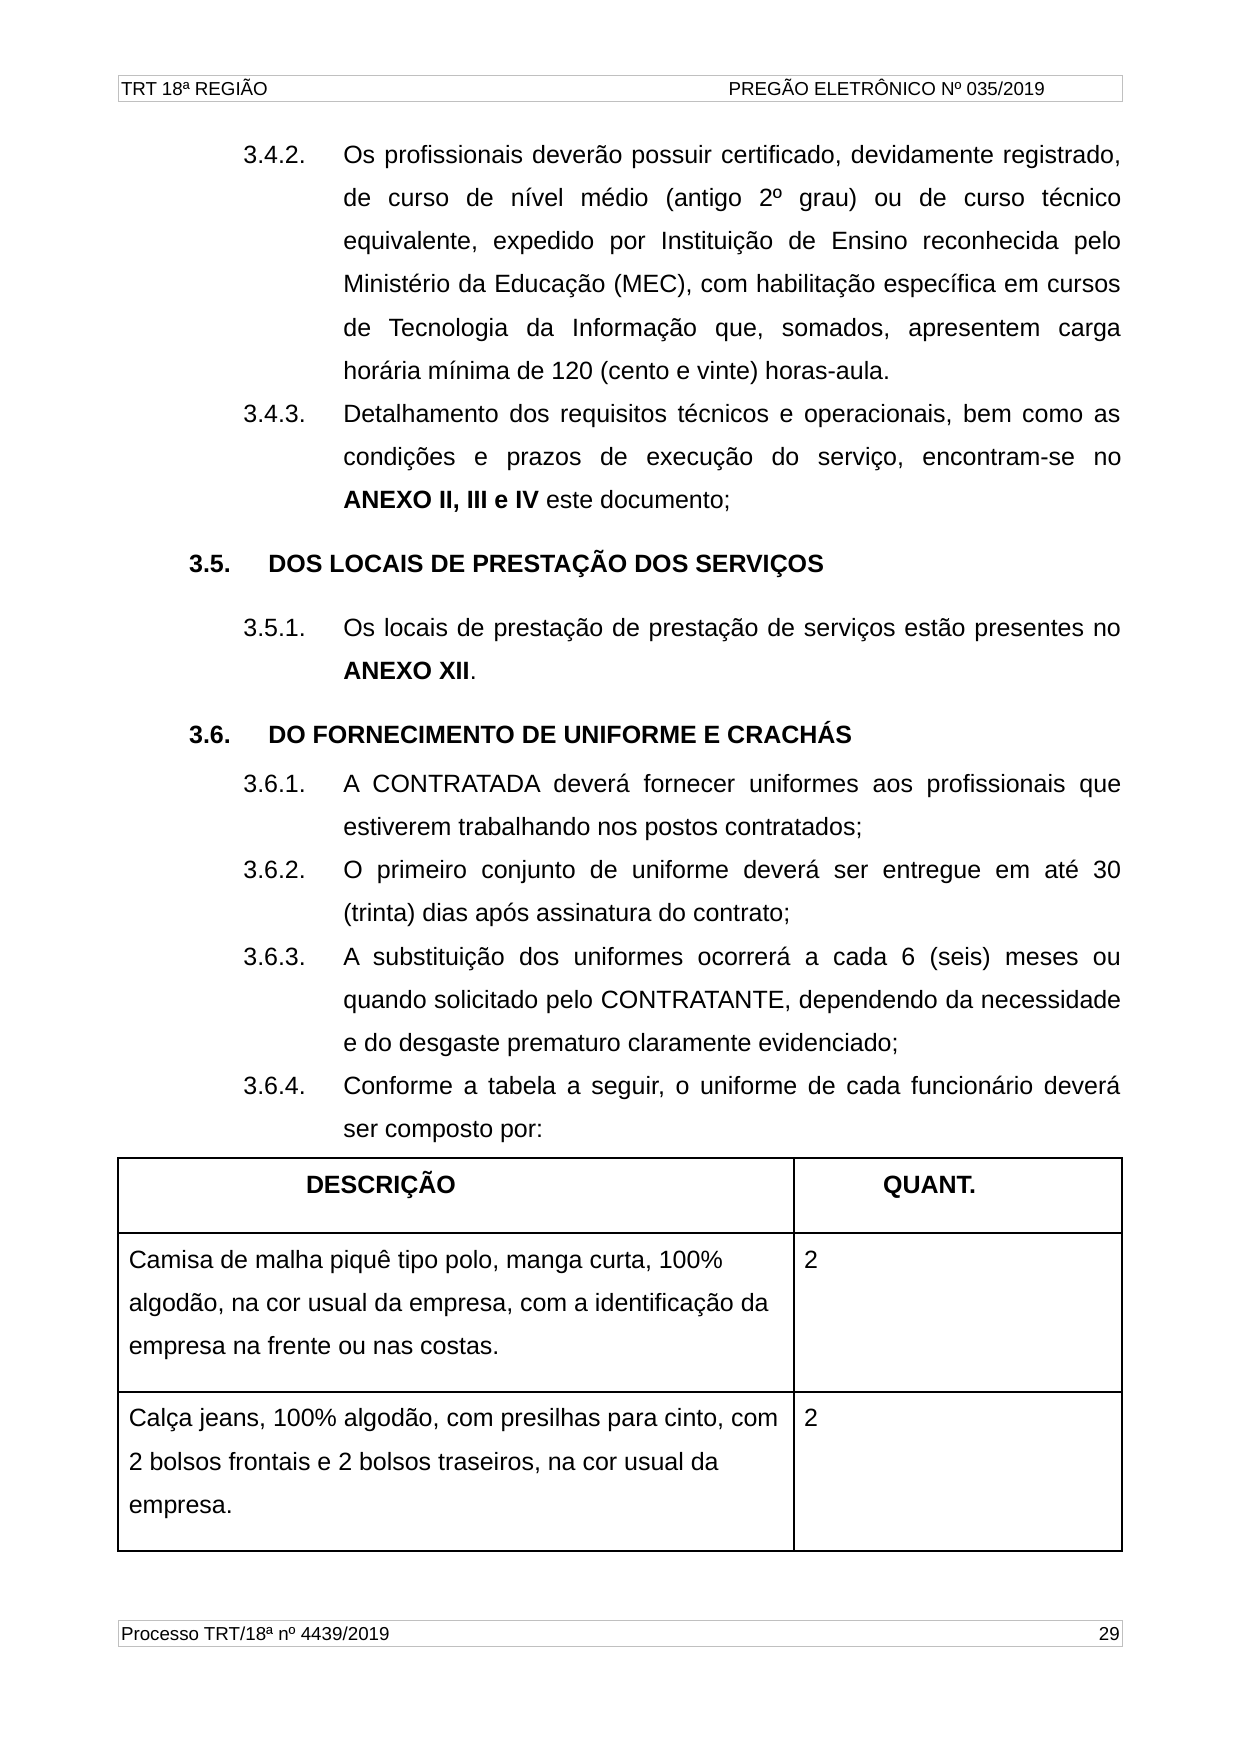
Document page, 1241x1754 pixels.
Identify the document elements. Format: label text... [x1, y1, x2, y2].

table_cell 2 [795, 1234, 1121, 1391]
list A CONTRATADA deverá fornecer uniformes aos profissionais que estiverem trabalhando nos postos contratados; [306, 769, 1122, 841]
table_header QUANT. [795, 1159, 1121, 1232]
list Conforme a tabela a seguir, o uniforme de cada funcionário deverá ser composto por: [306, 1071, 1122, 1143]
list A substituição dos uniformes ocorrerá a cada 6 (seis) meses ou quando solicitado pelo CONTRATANTE, dependendo da necessidade e do desgaste prematuro claramente evidenciado; [306, 942, 1122, 1057]
list O primeiro conjunto de uniforme deverá ser entregue em até 30 (trinta) dias após assinatura do contrato; [306, 855, 1122, 927]
list Os locais de prestação de prestação de serviços estão presentes no ANEXO XII. [306, 613, 1122, 685]
list DO FORNECIMENTO DE UNIFORME E CRACHÁS [231, 720, 1122, 749]
list Detalhamento dos requisitos técnicos e operacionais, bem como as condições e prazos de execução do serviço, encontram-se no ANEXO II, III e IV este documento; [306, 399, 1122, 514]
table_cell Calça jeans, 100% algodão, com presilhas para cinto, com 2 bolsos frontais e 2 bolsos traseiros, na cor usual da empresa. [119, 1393, 793, 1550]
list Os profissionais deverão possuir certificado, devidamente registrado, de curso de nível médio (antigo 2º grau) ou de curso técnico equivalente, expedido por Instituição de Ensino reconhecida pelo Ministério da Educação (MEC), com habilitação específica em cursos de Tecnologia da Informação que, somados, apresentem carga horária mínima de 120 (cento e vinte) horas-aula. [306, 140, 1122, 384]
table_cell 2 [795, 1393, 1121, 1550]
table_header DESCRIÇÃO [119, 1159, 793, 1232]
list DOS LOCAIS DE PRESTAÇÃO DOS SERVIÇOS [231, 549, 1122, 578]
table_cell Camisa de malha piquê tipo polo, manga curta, 100% algodão, na cor usual da empresa, com a identificação da empresa na frente ou nas costas. [119, 1234, 793, 1391]
